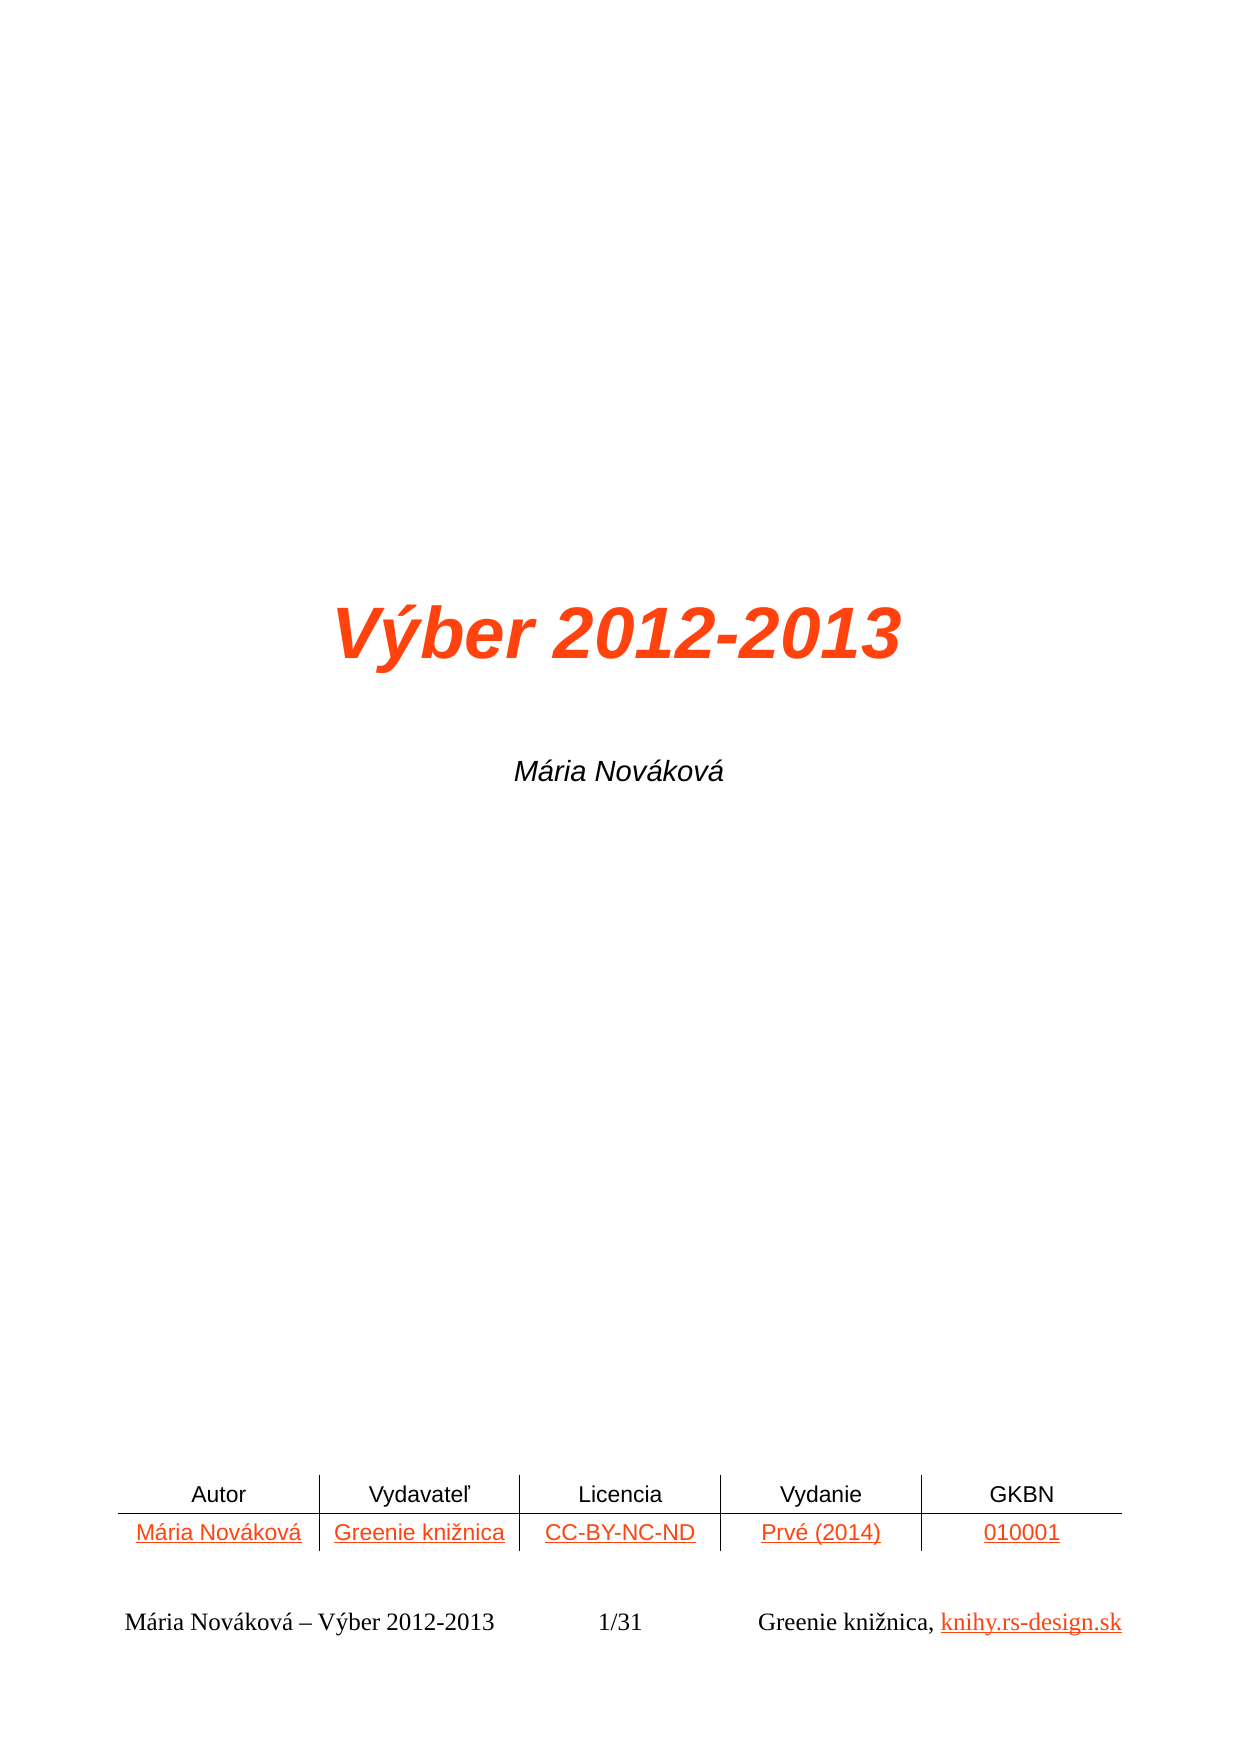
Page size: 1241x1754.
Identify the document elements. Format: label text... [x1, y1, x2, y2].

table_header Autor [118, 1475, 319, 1513]
table_header Licencia [520, 1475, 720, 1513]
table_header Vydanie [721, 1475, 921, 1513]
table_header Vydavateľ [320, 1475, 519, 1513]
subtitle Výber 2012-2013 [118, 591, 1122, 674]
table_cell Greenie knižnica [320, 1514, 519, 1551]
subtitle Mária Nováková [118, 754, 1122, 787]
table_cell Prvé (2014) [721, 1514, 921, 1551]
table_cell CC-BY-NC-ND [520, 1514, 720, 1551]
table_cell Mária Nováková [118, 1514, 319, 1551]
table_header GKBN [922, 1475, 1122, 1513]
table_cell 010001 [922, 1514, 1122, 1551]
